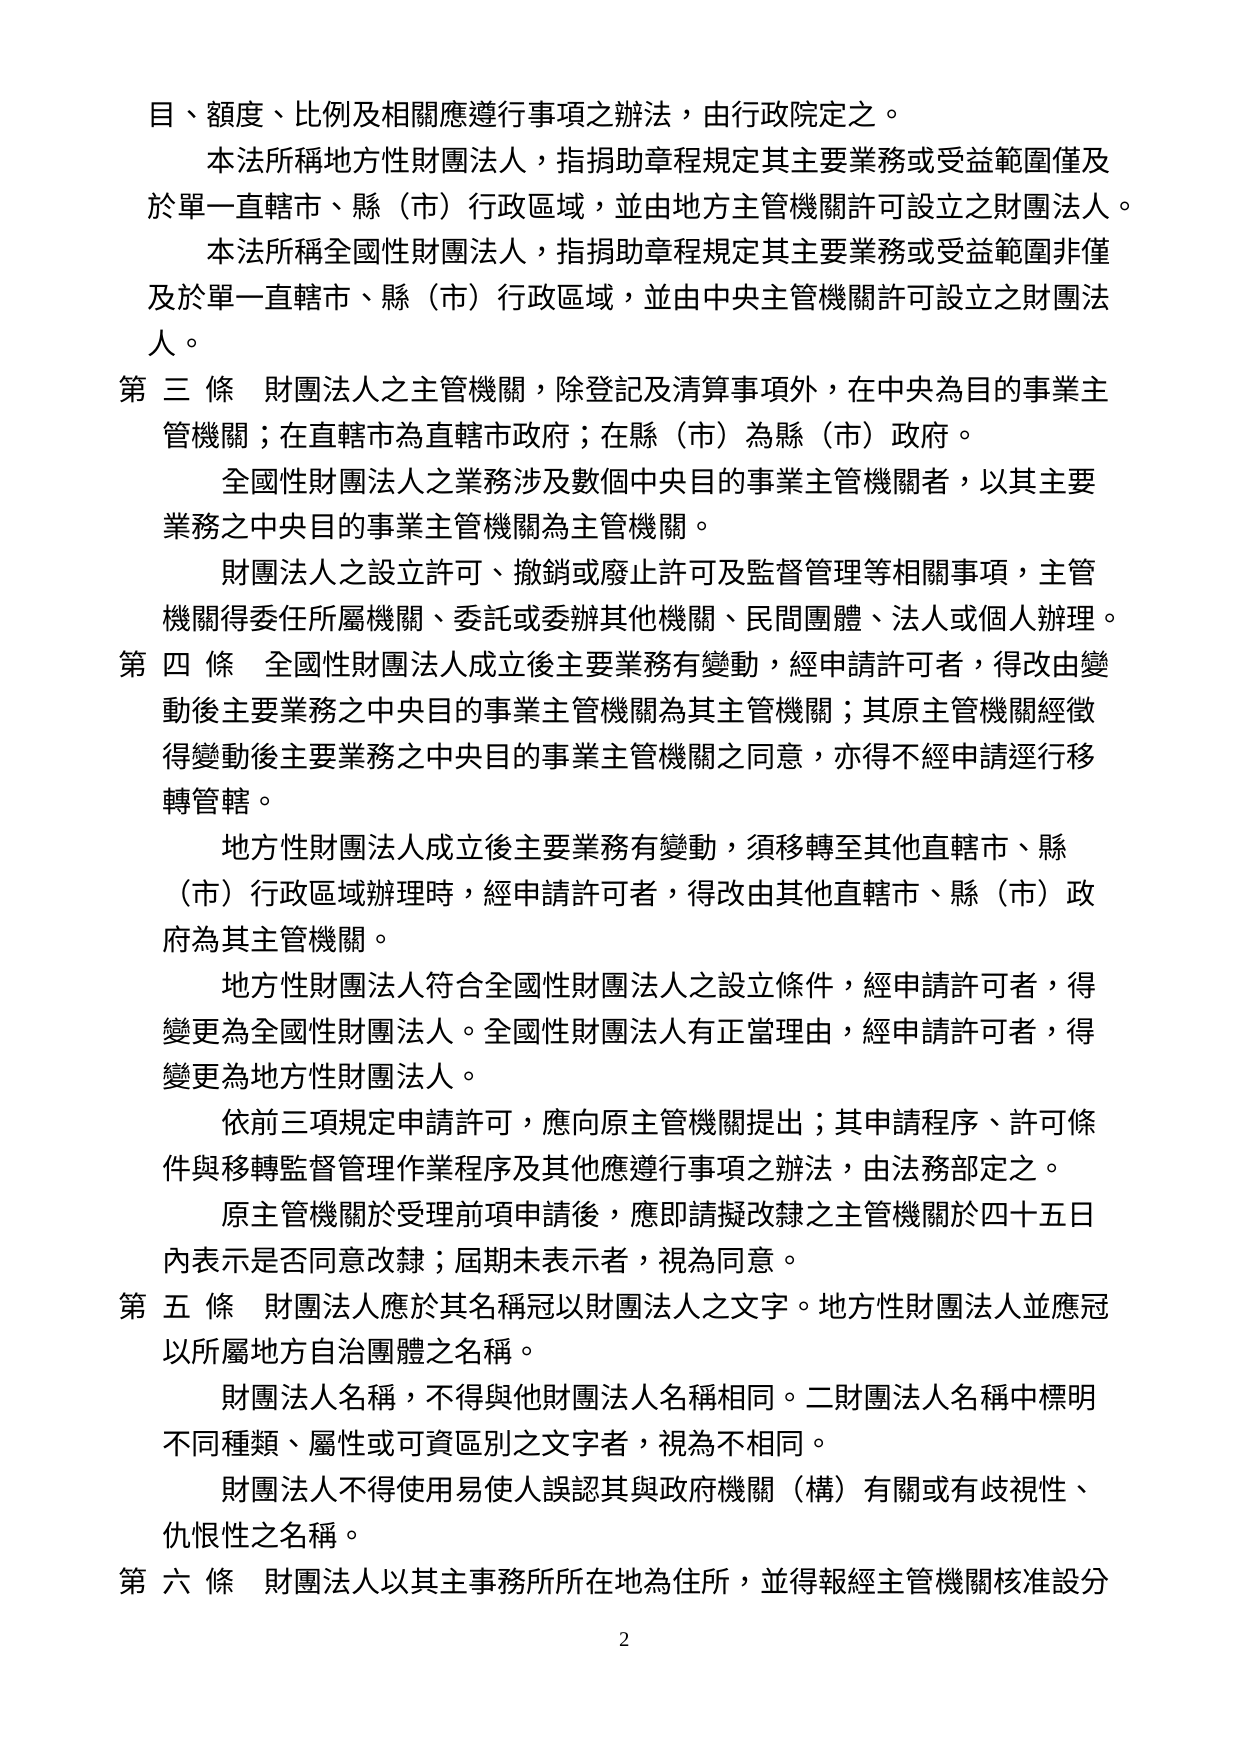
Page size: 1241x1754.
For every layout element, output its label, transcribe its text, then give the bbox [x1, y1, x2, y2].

text 第 五 條 財團法人應於其名稱冠以財團法人之文字。地方性財團法人並應冠以所屬地方自治團體之名稱。 [118, 1280, 1122, 1372]
text 財團法人不得使用易使人誤認其與政府機關（構）有關或有歧視性、仇恨性之名稱。 [162, 1464, 1122, 1555]
text 依前三項規定申請許可，應向原主管機關提出；其申請程序、許可條件與移轉監督管理作業程序及其他應遵行事項之辦法，由法務部定之。 [162, 1097, 1122, 1189]
text 目、額度、比例及相關應遵行事項之辦法，由行政院定之。 [148, 89, 1122, 134]
text 全國性財團法人之業務涉及數個中央目的事業主管機關者，以其主要業務之中央目的事業主管機關為主管機關。 [162, 455, 1122, 547]
text 本法所稱地方性財團法人，指捐助章程規定其主要業務或受益範圍僅及於單一直轄市、縣（市）行政區域，並由地方主管機關許可設立之財團法人。 [148, 134, 1122, 226]
text 本法所稱全國性財團法人，指捐助章程規定其主要業務或受益範圍非僅及於單一直轄市、縣（市）行政區域，並由中央主管機關許可設立之財團法人。 [148, 226, 1122, 364]
text 財團法人之設立許可、撤銷或廢止許可及監督管理等相關事項，主管機關得委任所屬機關、委託或委辦其他機關、民間團體、法人或個人辦理。 [162, 547, 1122, 639]
text 第 四 條 全國性財團法人成立後主要業務有變動，經申請許可者，得改由變動後主要業務之中央目的事業主管機關為其主管機關；其原主管機關經徵得變動後主要業務之中央目的事業主管機關之同意，亦得不經申請逕行移轉管轄。 [118, 639, 1122, 822]
text 財團法人名稱，不得與他財團法人名稱相同。二財團法人名稱中標明不同種類、屬性或可資區別之文字者，視為不相同。 [162, 1372, 1122, 1464]
text 地方性財團法人符合全國性財團法人之設立條件，經申請許可者，得變更為全國性財團法人。全國性財團法人有正當理由，經申請許可者，得變更為地方性財團法人。 [162, 959, 1122, 1097]
text 地方性財團法人成立後主要業務有變動，須移轉至其他直轄市、縣（市）行政區域辦理時，經申請許可者，得改由其他直轄市、縣（市）政府為其主管機關。 [162, 822, 1122, 959]
text 第 六 條 財團法人以其主事務所所在地為住所，並得報經主管機關核准設分 [118, 1555, 1122, 1601]
text 原主管機關於受理前項申請後，應即請擬改隸之主管機關於四十五日內表示是否同意改隸；屆期未表示者，視為同意。 [162, 1189, 1122, 1280]
text 第 三 條 財團法人之主管機關，除登記及清算事項外，在中央為目的事業主管機關；在直轄市為直轄市政府；在縣（市）為縣（市）政府。 [118, 364, 1122, 455]
